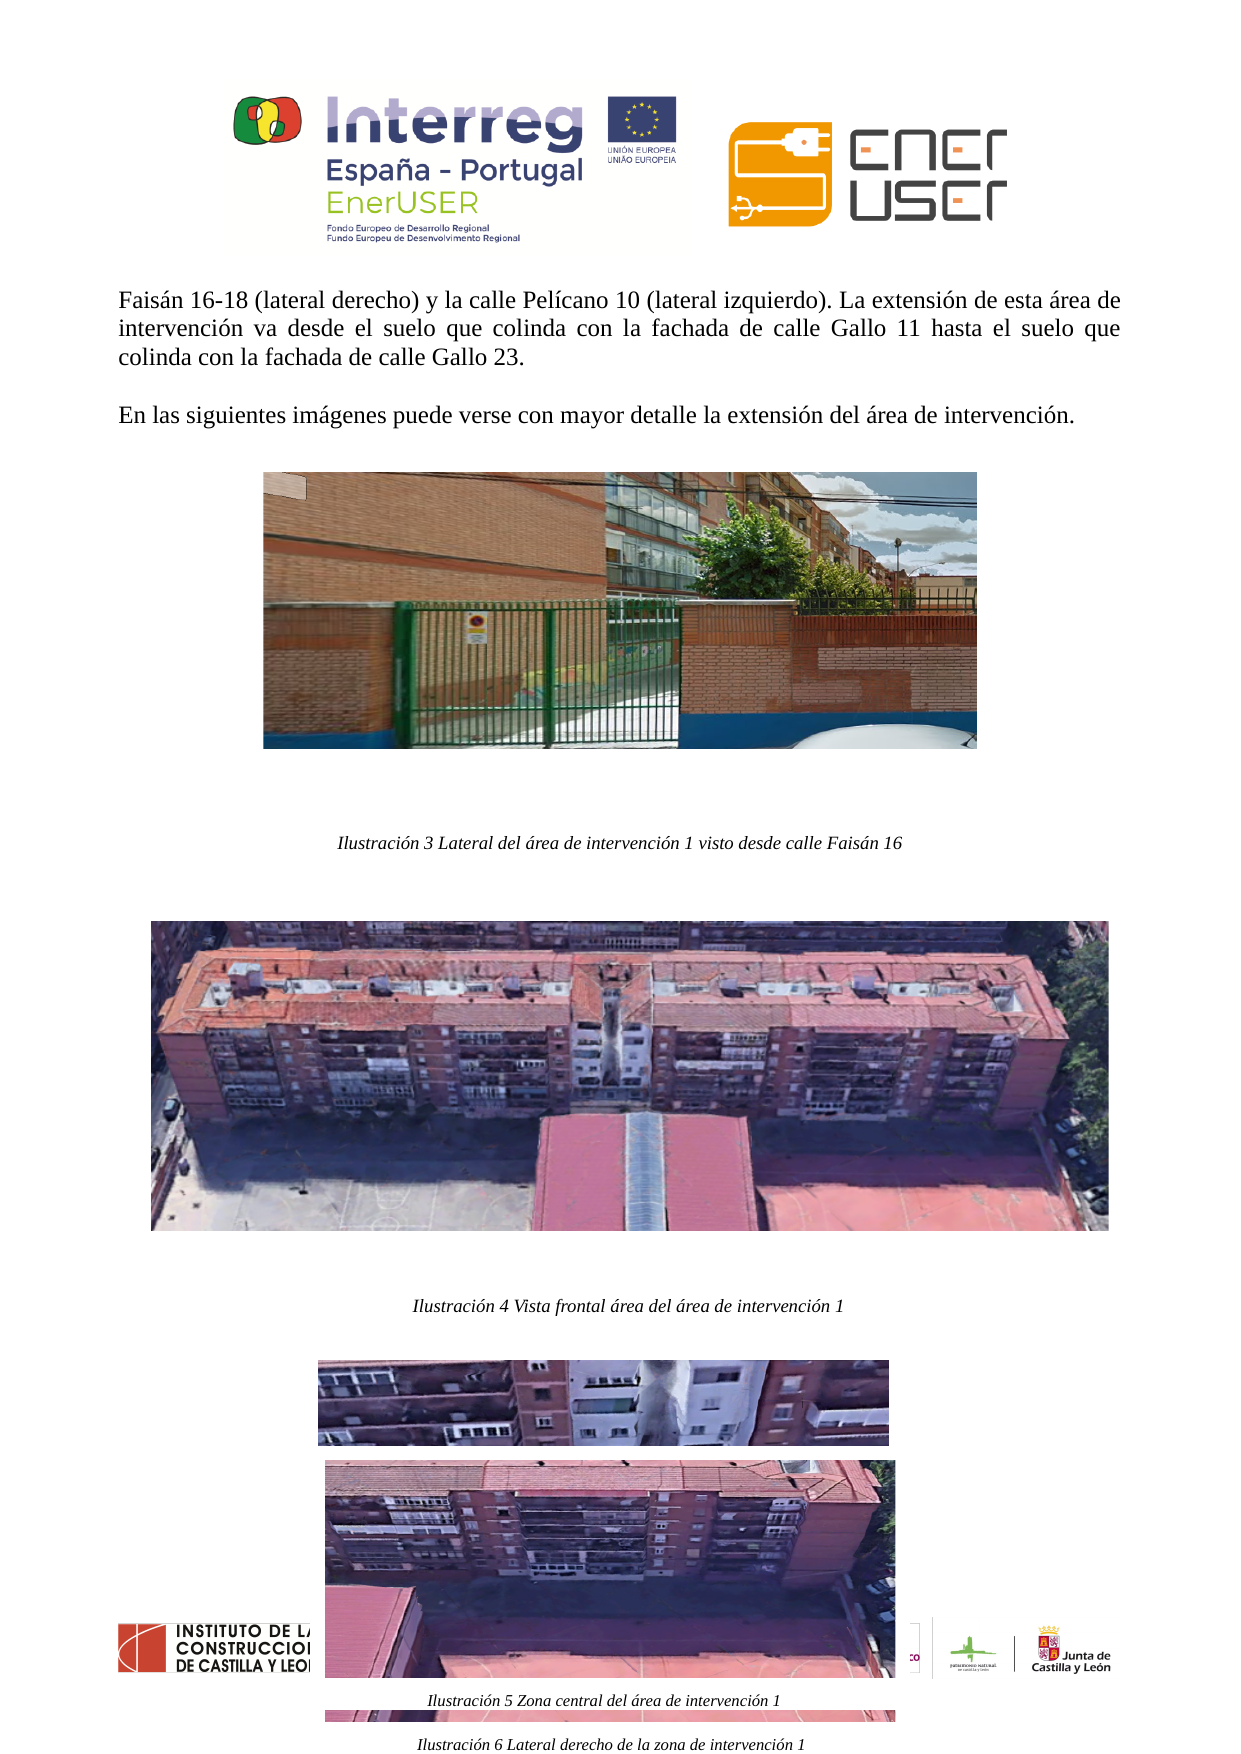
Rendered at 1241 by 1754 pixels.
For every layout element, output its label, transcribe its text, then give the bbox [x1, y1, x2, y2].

text En las siguientes imágenes puede verse con mayor detalle la extensión del área de intervención. [118, 400, 1122, 428]
text Ilustración 6 Lateral derecho de la zona de intervención 1 [314, 1735, 909, 1754]
text Ilustración 5 Zona central del área de intervención 1 [299, 1691, 911, 1710]
text Ilustración 4 Vista frontal área del área de intervención 1 [136, 1295, 1123, 1316]
text Faisán 16-18 (lateral derecho) y la calle Pelícano 10 (lateral izquierdo). La extensión de esta área de intervención va desde el suelo que colinda con la fachada de calle Gallo 11 hasta el suelo que colinda con la fachada de calle Gallo 23. [118, 285, 1122, 371]
text Ilustración 3 Lateral del área de intervención 1 visto desde calle Faisán 16 [249, 832, 992, 853]
